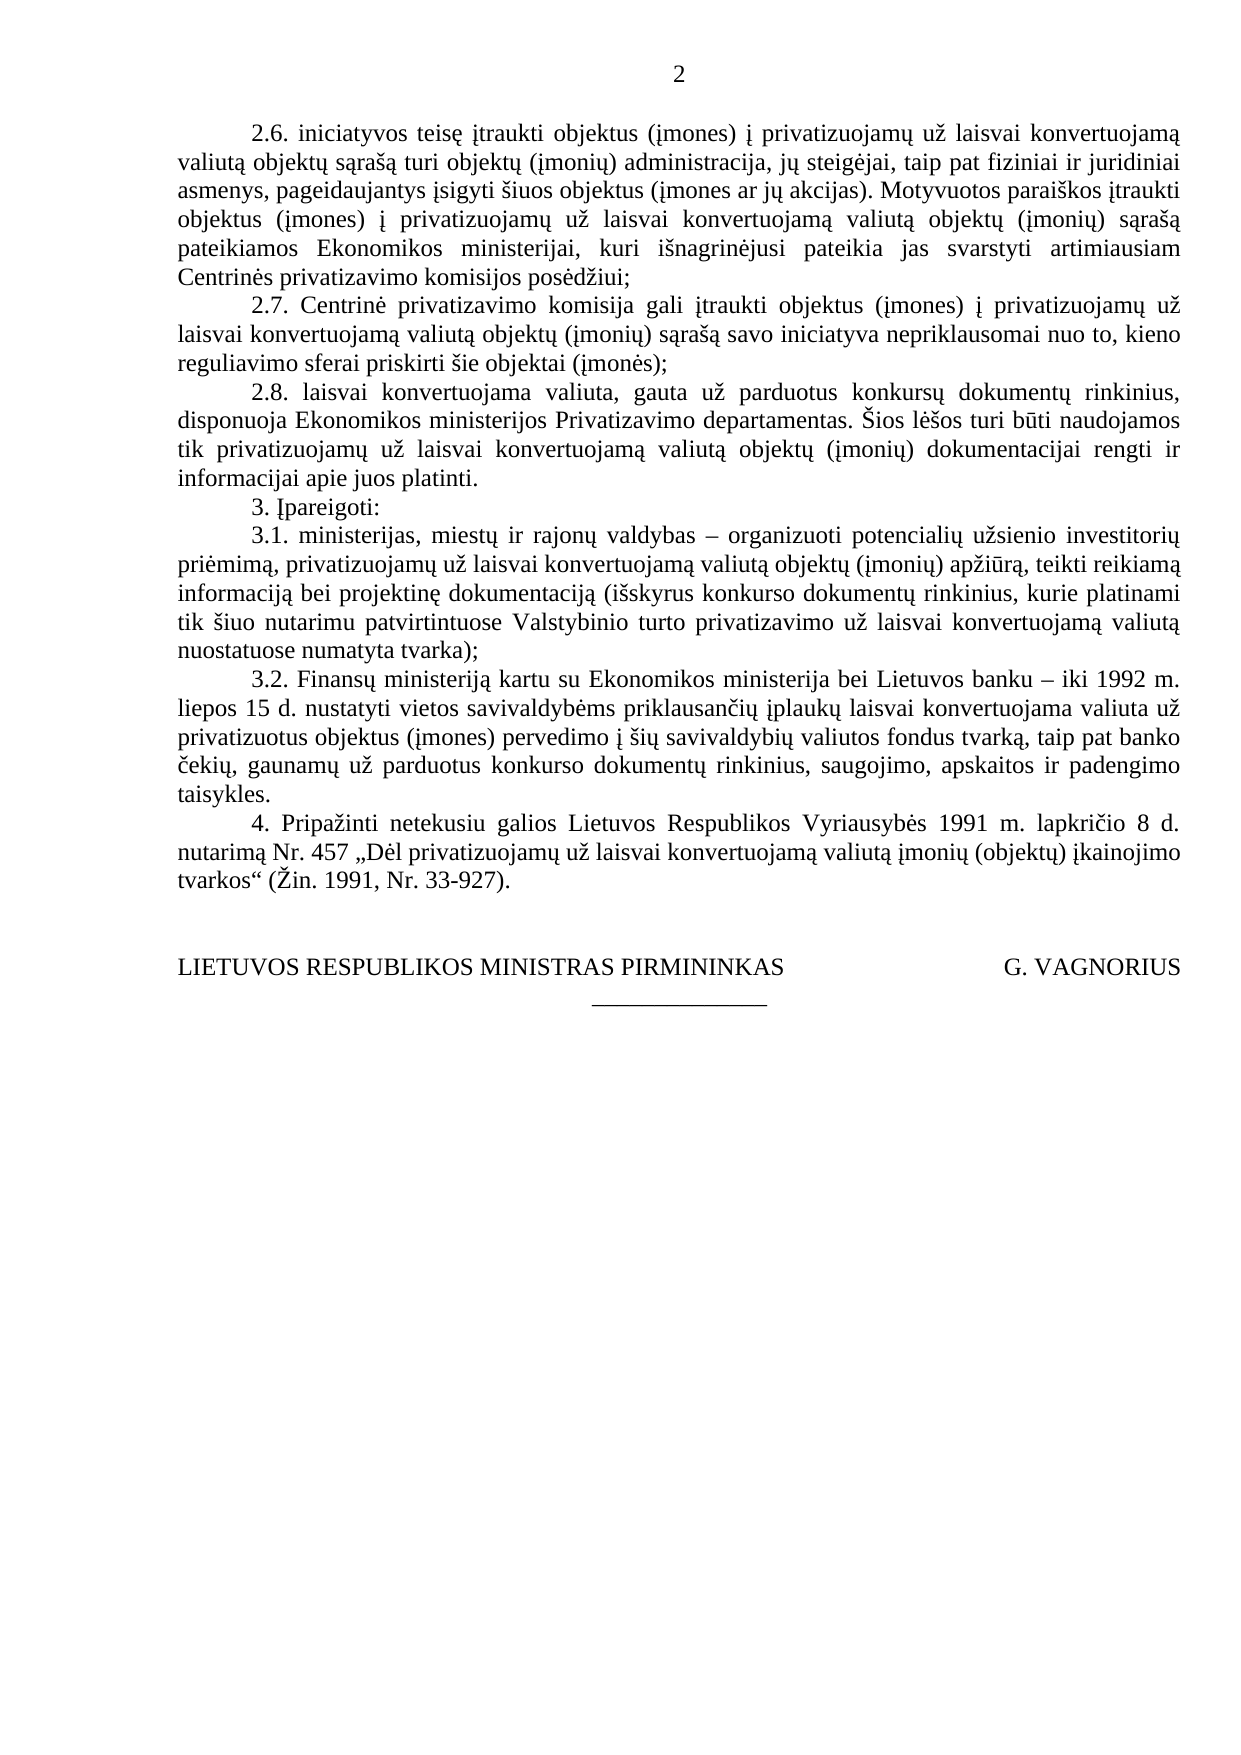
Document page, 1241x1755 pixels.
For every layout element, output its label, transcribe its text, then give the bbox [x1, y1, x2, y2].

text 2.8. laisvai konvertuojama valiuta, gauta už parduotus konkursų dokumentų rinkinius, disponuoja Ekonomikos ministerijos Privatizavimo departamentas. Šios lėšos turi būti naudojamos tik privatizuojamų už laisvai konvertuojamą valiutą objektų (įmonių) dokumentacijai rengti ir informacijai apie juos platinti. [177, 377, 1181, 492]
text 2.7. Centrinė privatizavimo komisija gali įtraukti objektus (įmones) į privatizuojamų už laisvai konvertuojamą valiutą objektų (įmonių) sąrašą savo iniciatyva nepriklausomai nuo to, kieno reguliavimo sferai priskirti šie objektai (įmonės); [177, 291, 1181, 377]
text ______________ [177, 981, 1181, 1009]
text 3.1. ministerijas, miestų ir rajonų valdybas – organizuoti potencialių užsienio investitorių priėmimą, privatizuojamų už laisvai konvertuojamą valiutą objektų (įmonių) apžiūrą, teikti reikiamą informaciją bei projektinę dokumentaciją (išskyrus konkurso dokumentų rinkinius, kurie platinami tik šiuo nutarimu patvirtintuose Valstybinio turto privatizavimo už laisvai konvertuojamą valiutą nuostatuose numatyta tvarka); [177, 521, 1181, 664]
text 3. Įpareigoti: [177, 492, 1181, 521]
text 3.2. Finansų ministeriją kartu su Ekonomikos ministerija bei Lietuvos banku – iki 1992 m. liepos 15 d. nustatyti vietos savivaldybėms priklausančių įplaukų laisvai konvertuojama valiuta už privatizuotus objektus (įmones) pervedimo į šių savivaldybių valiutos fondus tvarką, taip pat banko čekių, gaunamų už parduotus konkurso dokumentų rinkinius, saugojimo, apskaitos ir padengimo taisykles. [177, 664, 1181, 808]
text 4. Pripažinti netekusiu galios Lietuvos Respublikos Vyriausybės 1991 m. lapkričio 8 d. nutarimą Nr. 457 „Dėl privatizuojamų už laisvai konvertuojamą valiutą įmonių (objektų) įkainojimo tvarkos“ (Žin. 1991, Nr. 33-927). [177, 808, 1181, 894]
text LIETUVOS RESPUBLIKOS MINISTRAS PIRMININKAS G. VAGNORIUS [177, 952, 1181, 981]
text 2.6. iniciatyvos teisę įtraukti objektus (įmones) į privatizuojamų už laisvai konvertuojamą valiutą objektų sąrašą turi objektų (įmonių) administracija, jų steigėjai, taip pat fiziniai ir juridiniai asmenys, pageidaujantys įsigyti šiuos objektus (įmones ar jų akcijas). Motyvuotos paraiškos įtraukti objektus (įmones) į privatizuojamų už laisvai konvertuojamą valiutą objektų (įmonių) sąrašą pateikiamos Ekonomikos ministerijai, kuri išnagrinėjusi pateikia jas svarstyti artimiausiam Centrinės privatizavimo komisijos posėdžiui; [177, 118, 1181, 291]
